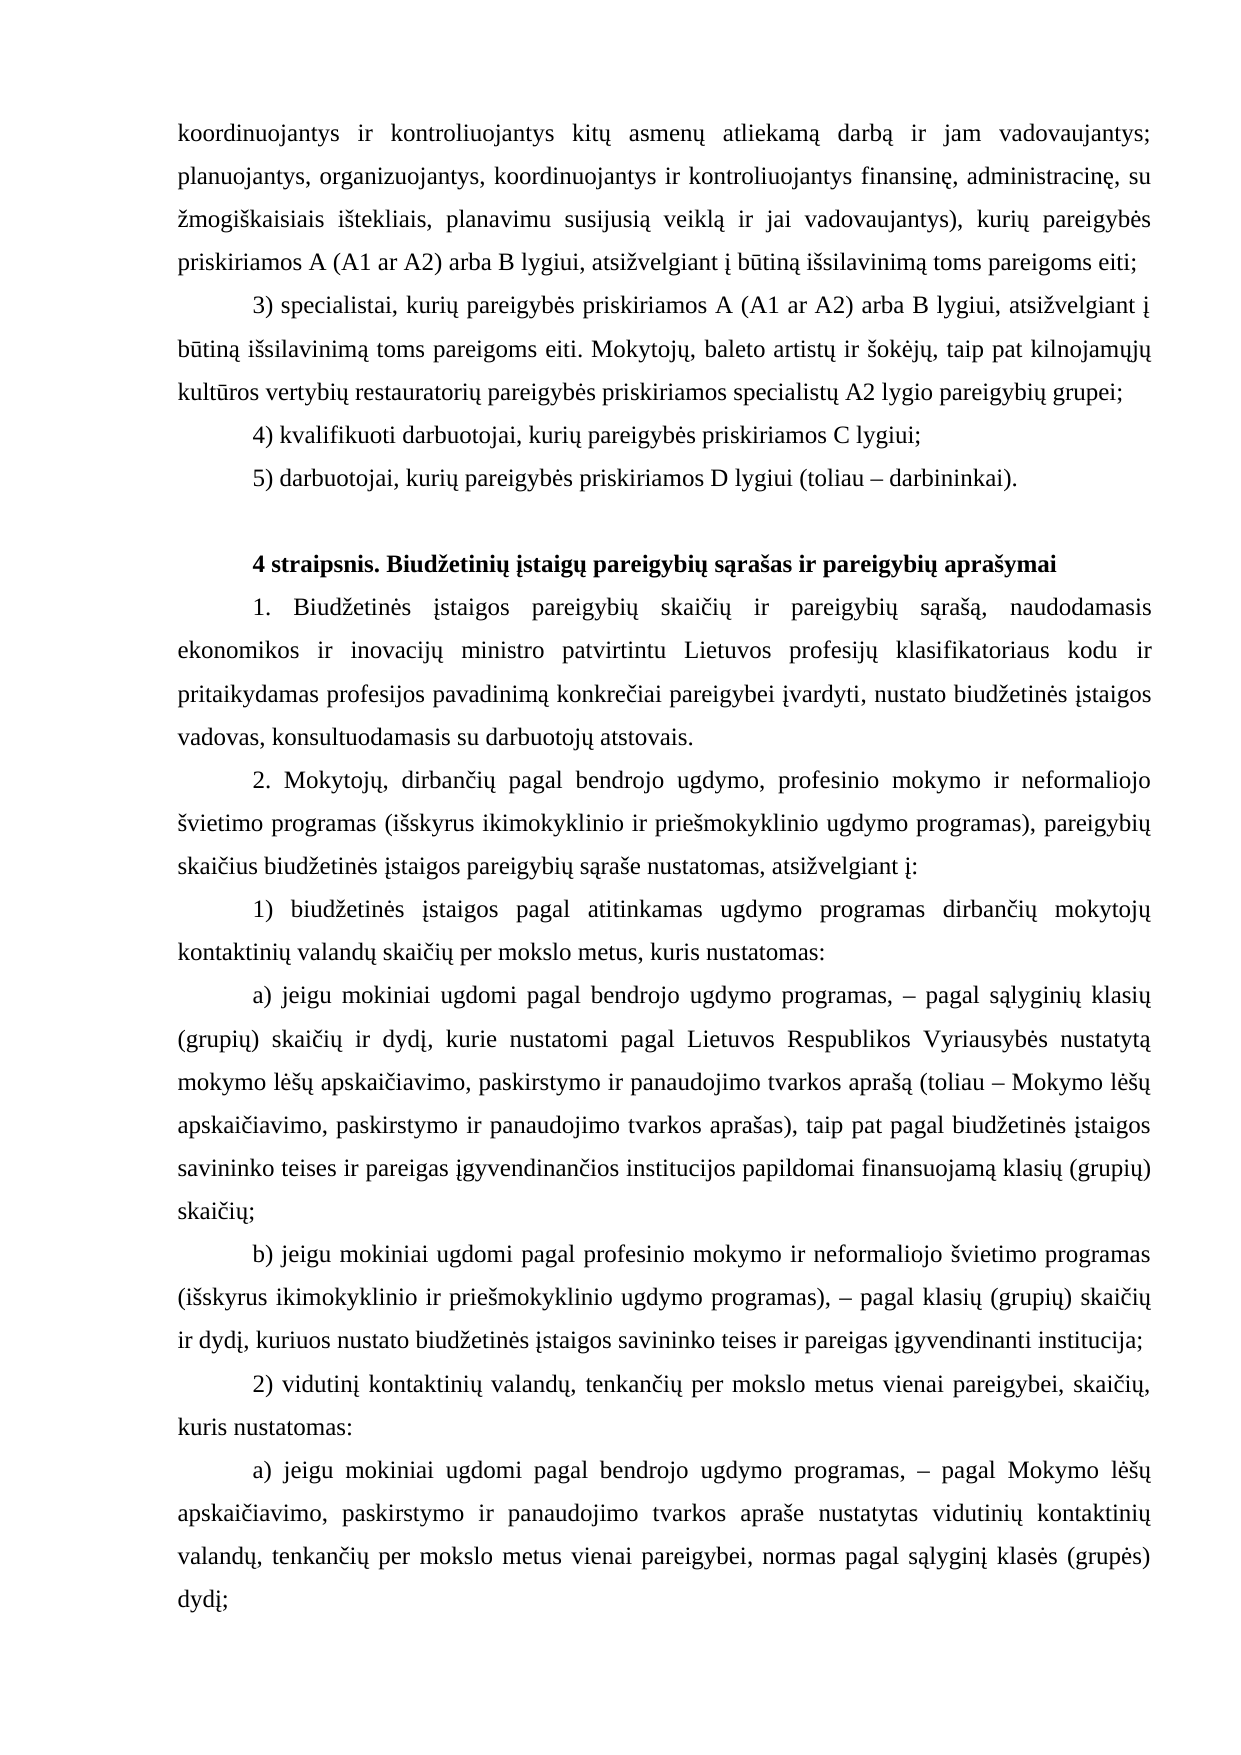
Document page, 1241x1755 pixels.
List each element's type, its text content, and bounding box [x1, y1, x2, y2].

text 1. Biudžetinės įstaigos pareigybių skaičių ir pareigybių sąrašą, naudodamasis ekonomikos ir inovacijų ministro patvirtintu Lietuvos profesijų klasifikatoriaus kodu ir pritaikydamas profesijos pavadinimą konkrečiai pareigybei įvardyti, nustato biudžetinės įstaigos vadovas, konsultuodamasis su darbuotojų atstovais. [177, 592, 1152, 751]
text 2) vidutinį kontaktinių valandų, tenkančių per mokslo metus vienai pareigybei, skaičių, kuris nustatomas: [177, 1369, 1152, 1441]
text b) jeigu mokiniai ugdomi pagal profesinio mokymo ir neformaliojo švietimo programas (išskyrus ikimokyklinio ir priešmokyklinio ugdymo programas), – pagal klasių (grupių) skaičių ir dydį, kuriuos nustato biudžetinės įstaigos savininko teises ir pareigas įgyvendinanti institucija; [177, 1239, 1152, 1354]
text 2. Mokytojų, dirbančių pagal bendrojo ugdymo, profesinio mokymo ir neformaliojo švietimo programas (išskyrus ikimokyklinio ir priešmokyklinio ugdymo programas), pareigybių skaičius biudžetinės įstaigos pareigybių sąraše nustatomas, atsižvelgiant į: [177, 765, 1152, 880]
text koordinuojantys ir kontroliuojantys kitų asmenų atliekamą darbą ir jam vadovaujantys; planuojantys, organizuojantys, koordinuojantys ir kontroliuojantys finansinę, administracinę, su žmogiškaisiais ištekliais, planavimu susijusią veiklą ir jai vadovaujantys), kurių pareigybės priskiriamos A (A1 ar A2) arba B lygiui, atsižvelgiant į būtiną išsilavinimą toms pareigoms eiti; [177, 118, 1152, 276]
text 4) kvalifikuoti darbuotojai, kurių pareigybės priskiriamos C lygiui; [177, 420, 1152, 449]
text 1) biudžetinės įstaigos pagal atitinkamas ugdymo programas dirbančių mokytojų kontaktinių valandų skaičių per mokslo metus, kuris nustatomas: [177, 894, 1152, 966]
text 5) darbuotojai, kurių pareigybės priskiriamos D lygiui (toliau – darbininkai). [177, 463, 1152, 492]
text 4 straipsnis. Biudžetinių įstaigų pareigybių sąrašas ir pareigybių aprašymai [177, 549, 1152, 578]
text a) jeigu mokiniai ugdomi pagal bendrojo ugdymo programas, – pagal sąlyginių klasių (grupių) skaičių ir dydį, kurie nustatomi pagal Lietuvos Respublikos Vyriausybės nustatytą mokymo lėšų apskaičiavimo, paskirstymo ir panaudojimo tvarkos aprašą (toliau – Mokymo lėšų apskaičiavimo, paskirstymo ir panaudojimo tvarkos aprašas), taip pat pagal biudžetinės įstaigos savininko teises ir pareigas įgyvendinančios institucijos papildomai finansuojamą klasių (grupių) skaičių; [177, 981, 1152, 1225]
text 3) specialistai, kurių pareigybės priskiriamos A (A1 ar A2) arba B lygiui, atsižvelgiant į būtiną išsilavinimą toms pareigoms eiti. Mokytojų, baleto artistų ir šokėjų, taip pat kilnojamųjų kultūros vertybių restauratorių pareigybės priskiriamos specialistų A2 lygio pareigybių grupei; [177, 291, 1152, 406]
text a) jeigu mokiniai ugdomi pagal bendrojo ugdymo programas, – pagal Mokymo lėšų apskaičiavimo, paskirstymo ir panaudojimo tvarkos apraše nustatytas vidutinių kontaktinių valandų, tenkančių per mokslo metus vienai pareigybei, normas pagal sąlyginį klasės (grupės) dydį; [177, 1455, 1152, 1613]
